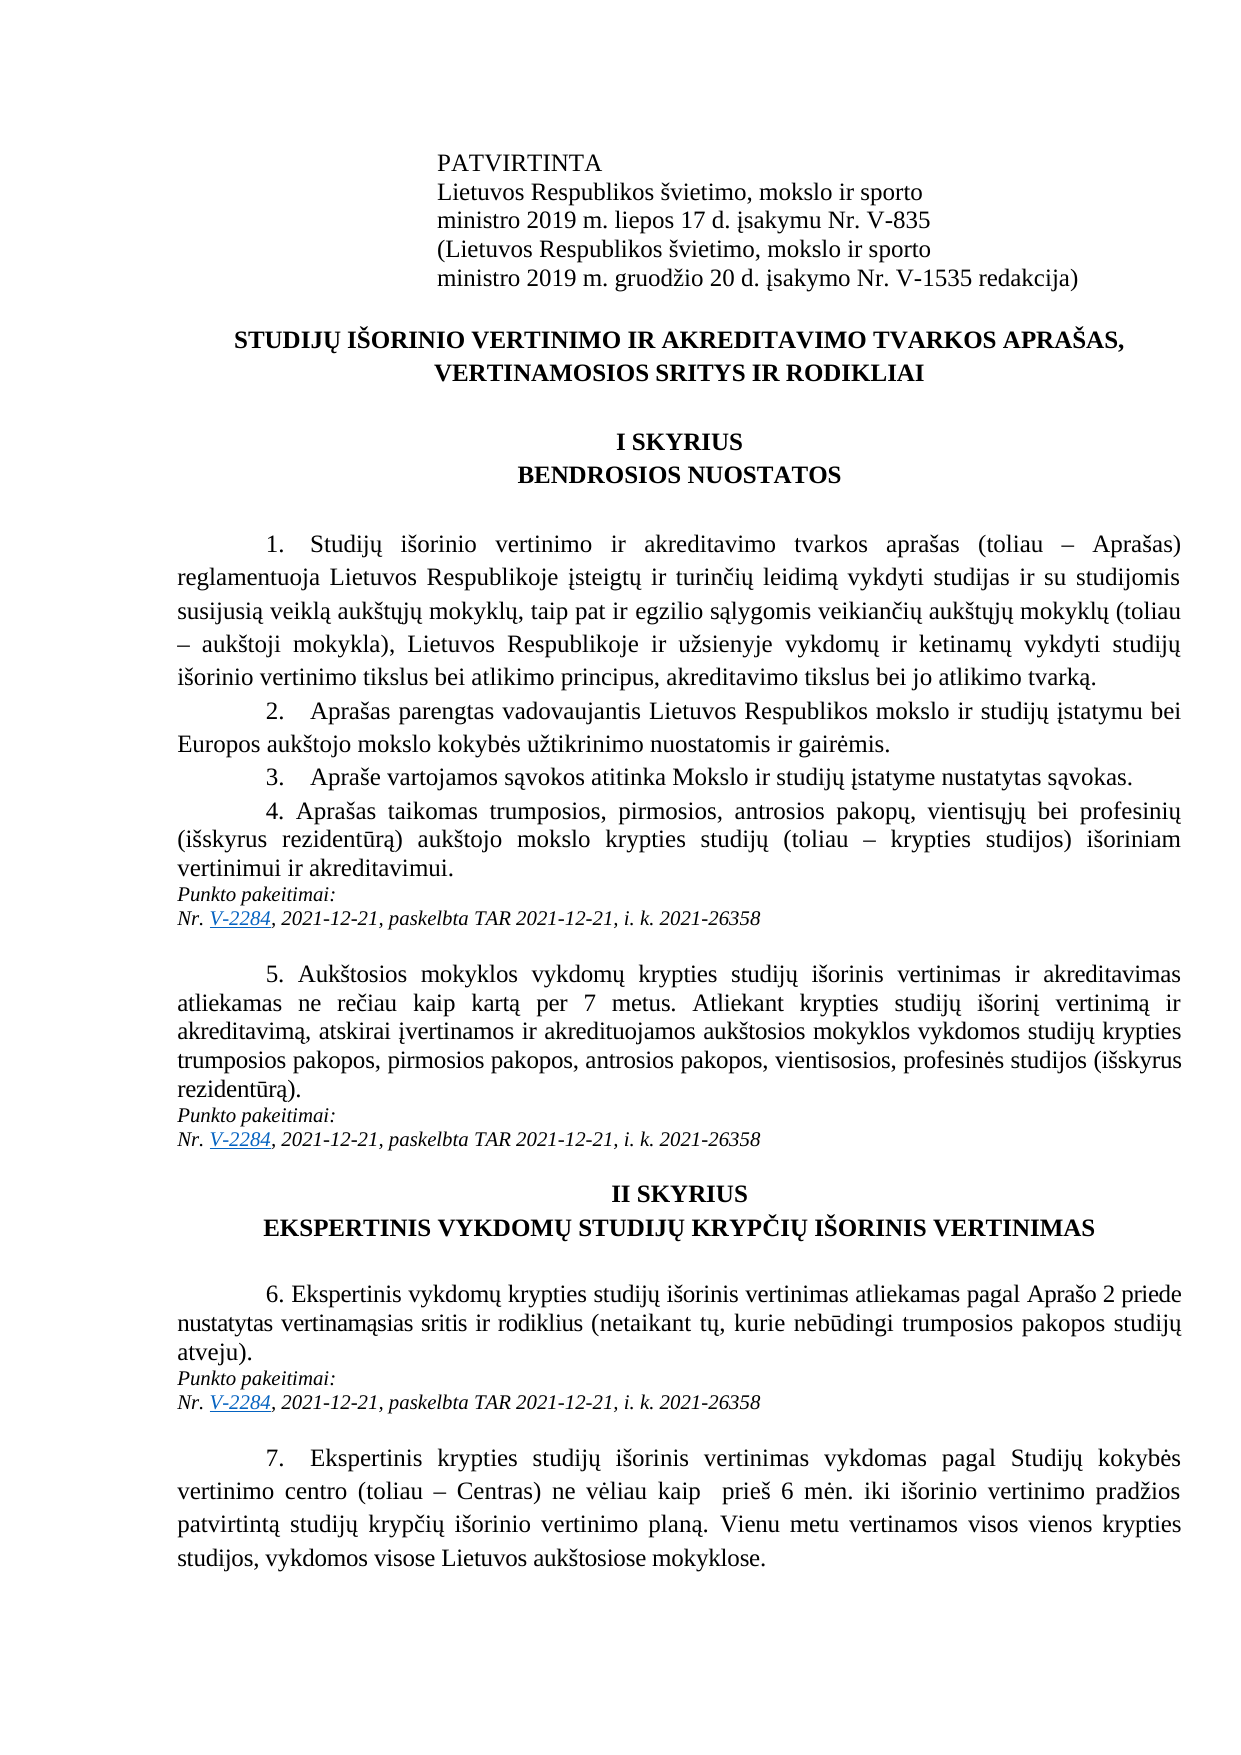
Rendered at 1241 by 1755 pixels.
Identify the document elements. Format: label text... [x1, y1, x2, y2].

text 7. Ekspertinis krypties studijų išorinis vertinimas vykdomas pagal Studijų kokybės vertinimo centro (toliau – Centras) ne vėliau kaip prieš 6 mėn. iki išorinio vertinimo pradžios patvirtintą studijų krypčių išorinio vertinimo planą. Vienu metu vertinamos visos vienos krypties studijos, vykdomos visose Lietuvos aukštosiose mokyklose. [177, 1443, 1182, 1571]
text EKSPERTINIS VYKDOMŲ STUDIJŲ KRYPČIŲ IŠORINIS VERTINIMAS [177, 1213, 1182, 1242]
text BENDROSIOS NUOSTATOS [177, 460, 1182, 489]
text 1. Studijų išorinio vertinimo ir akreditavimo tvarkos aprašas (toliau – Aprašas) reglamentuoja Lietuvos Respublikoje įsteigtų ir turinčių leidimą vykdyti studijas ir su studijomis susijusią veiklą aukštųjų mokyklų, taip pat ir egzilio sąlygomis veikiančių aukštųjų mokyklų (toliau – aukštoji mokykla), Lietuvos Respublikoje ir užsienyje vykdomų ir ketinamų vykdyti studijų išorinio vertinimo tikslus bei atlikimo principus, akreditavimo tikslus bei jo atlikimo tvarką. [177, 529, 1182, 691]
text ministro 2019 m. liepos 17 d. įsakymu Nr. V-835 [437, 206, 1182, 234]
text Nr. V-2284, 2021-12-21, paskelbta TAR 2021-12-21, i. k. 2021-26358 [177, 1390, 1182, 1414]
text 2. Aprašas parengtas vadovaujantis Lietuvos Respublikos mokslo ir studijų įstatymu bei Europos aukštojo mokslo kokybės užtikrinimo nuostatomis ir gairėmis. [177, 696, 1182, 758]
text 6. Ekspertinis vykdomų krypties studijų išorinis vertinimas atliekamas pagal Aprašo 2 priede nustatytas vertinamąsias sritis ir rodiklius (netaikant tų, kurie nebūdingi trumposios pakopos studijų atveju). [177, 1279, 1182, 1366]
text (Lietuvos Respublikos švietimo, mokslo ir sporto [437, 234, 1182, 263]
text Punkto pakeitimai: [177, 882, 1182, 906]
text i SKYRIUS [177, 427, 1182, 456]
text 4. Aprašas taikomas trumposios, pirmosios, antrosios pakopų, vientisųjų bei profesinių (išskyrus rezidentūrą) aukštojo mokslo krypties studijų (toliau – krypties studijos) išoriniam vertinimui ir akreditavimui. [177, 796, 1182, 882]
text 5. Aukštosios mokyklos vykdomų krypties studijų išorinis vertinimas ir akreditavimas atliekamas ne rečiau kaip kartą per 7 metus. Atliekant krypties studijų išorinį vertinimą ir akreditavimą, atskirai įvertinamos ir akredituojamos aukštosios mokyklos vykdomos studijų krypties trumposios pakopos, pirmosios pakopos, antrosios pakopos, vientisosios, profesinės studijos (išskyrus rezidentūrą). [177, 959, 1182, 1103]
text Nr. V-2284, 2021-12-21, paskelbta TAR 2021-12-21, i. k. 2021-26358 [177, 1127, 1182, 1151]
text Lietuvos Respublikos švietimo, mokslo ir sporto [437, 177, 1182, 206]
text Punkto pakeitimai: [177, 1366, 1182, 1390]
text Patvirtinta [437, 148, 1182, 177]
text Nr. V-2284, 2021-12-21, paskelbta TAR 2021-12-21, i. k. 2021-26358 [177, 906, 1182, 930]
text ministro 2019 m. gruodžio 20 d. įsakymo Nr. V-1535 redakcija) [437, 263, 1182, 292]
text II SKYRIUS [177, 1179, 1182, 1208]
text 3. Apraše vartojamos sąvokos atitinka Mokslo ir studijų įstatyme nustatytas sąvokas. [177, 762, 1182, 791]
text Punkto pakeitimai: [177, 1103, 1182, 1127]
text STUDIJŲ IŠORINIO VERTINIMO IR AKREDITAVIMO TVARKOS APRAŠAS, vertinamosios sritys ir rodikliai [177, 325, 1182, 387]
